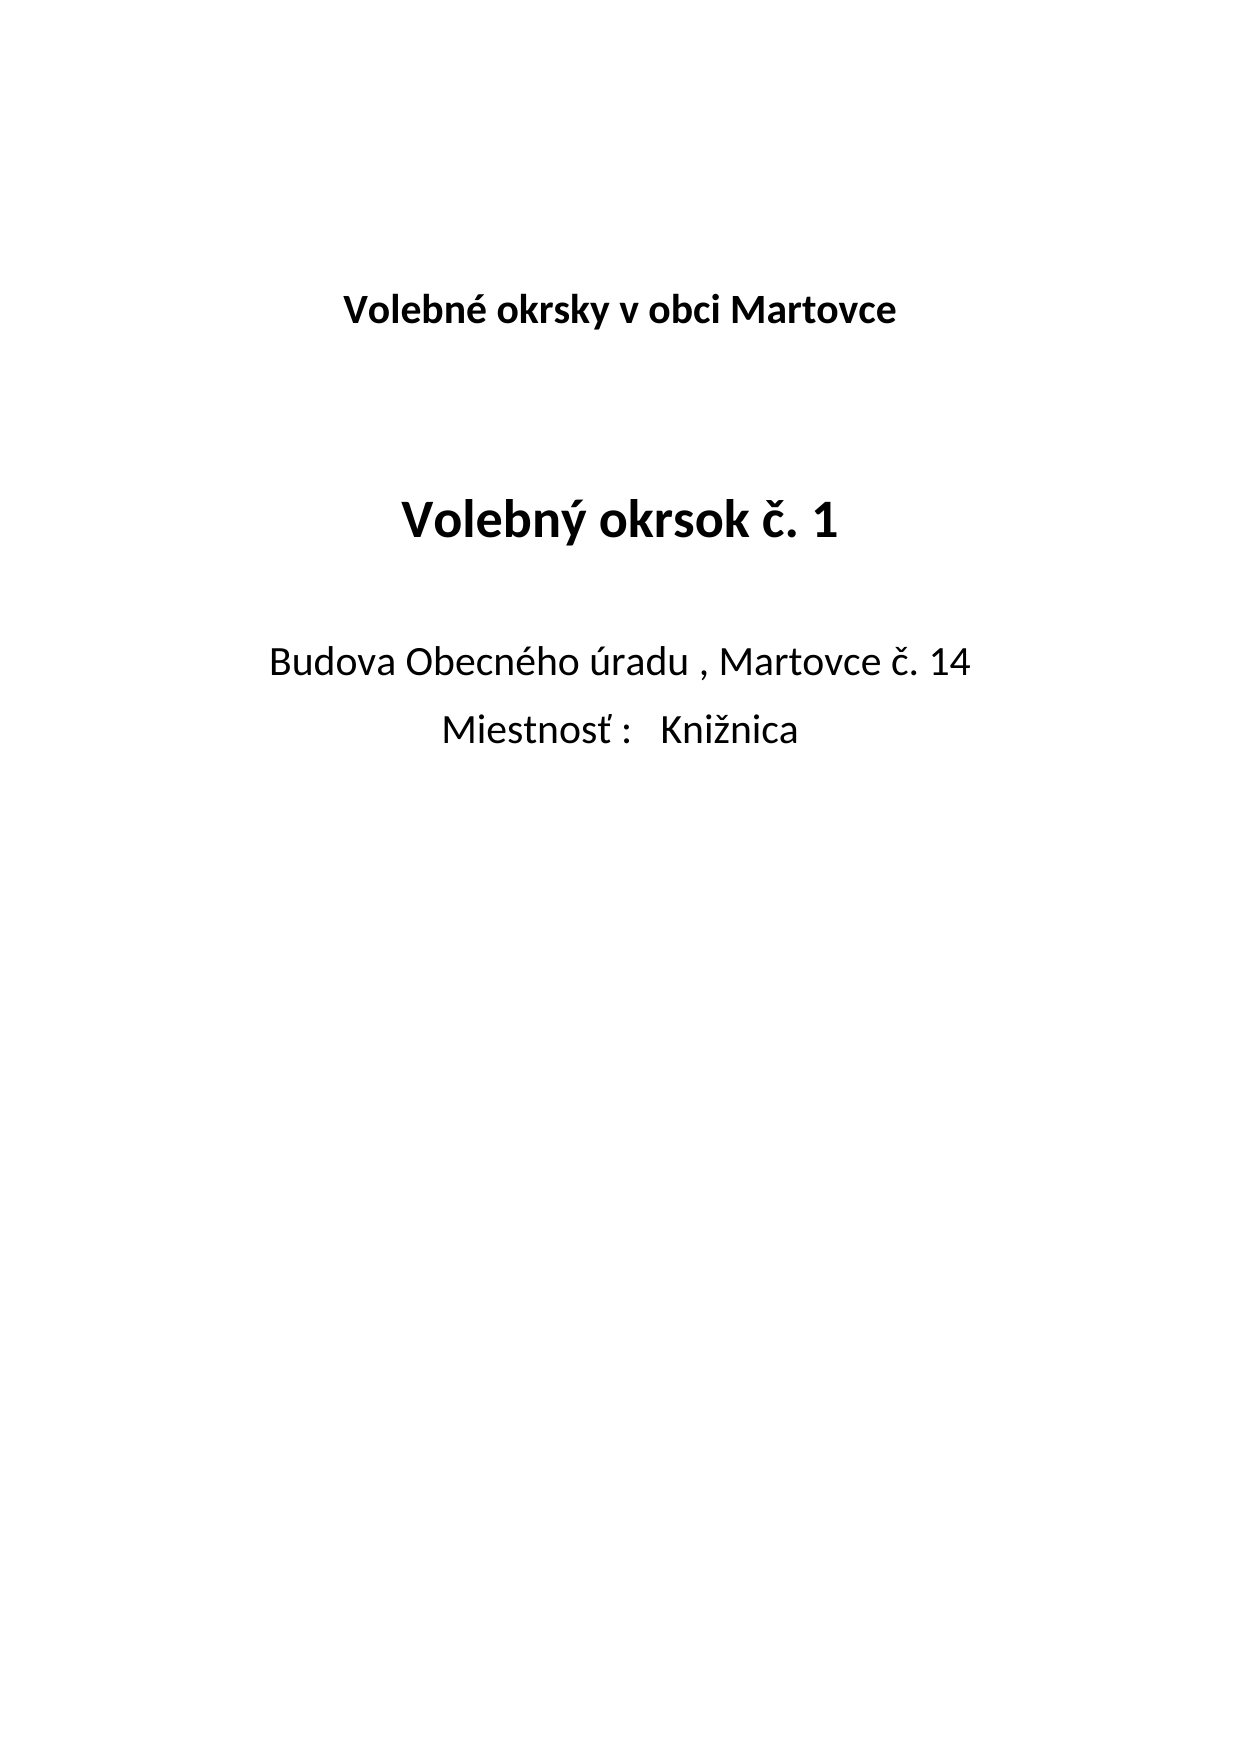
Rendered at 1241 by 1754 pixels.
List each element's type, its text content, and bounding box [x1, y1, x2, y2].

text Miestnosť : Knižnica [148, 703, 1093, 754]
text Budova Obecného úradu , Martovce č. 14 [148, 635, 1093, 686]
text Volebný okrsok č. 1 [148, 485, 1093, 551]
text Volebné okrsky v obci Martovce [148, 283, 1093, 333]
